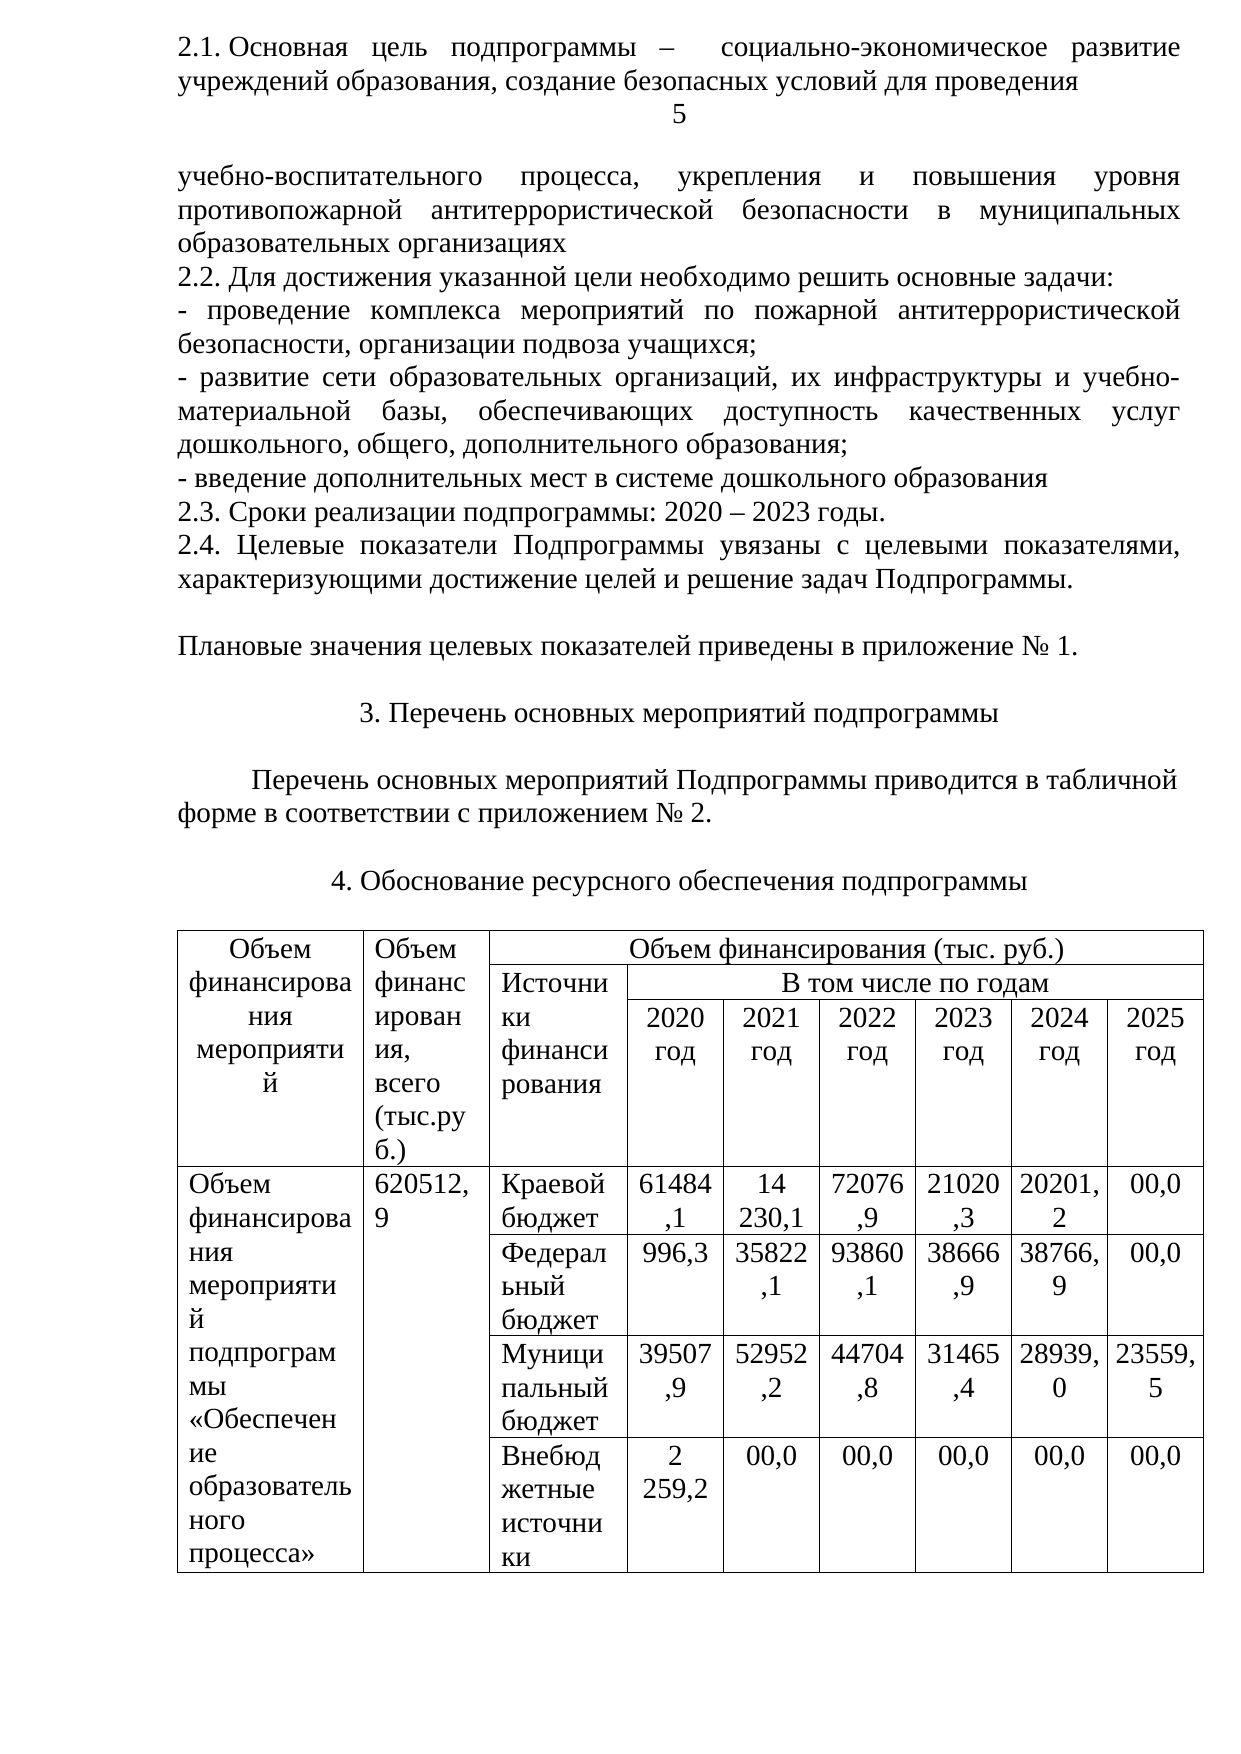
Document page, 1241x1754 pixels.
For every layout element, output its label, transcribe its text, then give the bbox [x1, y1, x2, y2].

table_cell 28939,0 [1012, 1336, 1107, 1437]
table_header Объем финанс ирован ия, всего (тыс.руб.) [364, 931, 489, 1166]
table_cell 00,0 [1108, 1438, 1203, 1572]
table_cell 00,0 [820, 1438, 915, 1572]
table_cell 2025 год [1108, 1000, 1203, 1166]
table_cell 00,0 [916, 1438, 1011, 1572]
table_cell 996,3 [628, 1235, 723, 1335]
table_cell 93860,1 [820, 1235, 915, 1335]
text - развитие сети образовательных организаций, их инфраструктуры и учебно-материальной базы, обеспечивающих доступность качественных услуг дошкольного, общего, дополнительного образования; [177, 359, 1181, 460]
table_cell 620512,9 [364, 1167, 489, 1572]
table_cell 2024 год [1012, 1000, 1107, 1166]
table_cell 35822,1 [724, 1235, 819, 1335]
text учебно-воспитательного процесса, укрепления и повышения уровня противопожарной антитеррористической безопасности в муниципальных образовательных организациях [177, 158, 1181, 259]
text - проведение комплекса мероприятий по пожарной антитеррористической безопасности, организации подвоза учащихся; [177, 292, 1181, 359]
table_cell 39507,9 [628, 1336, 723, 1437]
text 3. Перечень основных мероприятий подпрограммы [177, 695, 1181, 728]
text Плановые значения целевых показателей приведены в приложение № 1. [177, 628, 1181, 661]
text 2.4. Целевые показатели Подпрограммы увязаны с целевыми показателями, характеризующими достижение целей и решение задач Подпрограммы. [177, 527, 1181, 594]
table_cell Муниципальный бюджет [490, 1336, 627, 1437]
table_cell 23559,5 [1108, 1336, 1203, 1437]
table_cell 31465,4 [916, 1336, 1011, 1437]
table_cell В том числе по годам [628, 965, 1203, 999]
table_cell 2 259,2 [628, 1438, 723, 1572]
table_cell 00,0 [1012, 1438, 1107, 1572]
text 5 [177, 97, 1181, 130]
table_cell 38666,9 [916, 1235, 1011, 1335]
table_cell 61484,1 [628, 1167, 723, 1234]
table_cell Внебюджетные источники [490, 1438, 627, 1572]
table_cell 00,0 [724, 1438, 819, 1572]
table_cell 72076,9 [820, 1167, 915, 1234]
text 4. Обоснование ресурсного обеспечения подпрограммы [177, 863, 1181, 896]
table_cell 00,0 [1108, 1235, 1203, 1335]
table_cell 2023 год [916, 1000, 1011, 1166]
table_cell Объем финансирования мероприятий подпрограммы «Обеспечение образовательного процесса» [178, 1167, 363, 1572]
table_cell 44704,8 [820, 1336, 915, 1437]
text 2.2. Для достижения указанной цели необходимо решить основные задачи: [177, 259, 1181, 292]
text - введение дополнительных мест в системе дошкольного образования [177, 460, 1181, 494]
table_cell 21020,3 [916, 1167, 1011, 1234]
table_cell 52952,2 [724, 1336, 819, 1437]
table_cell 38766,9 [1012, 1235, 1107, 1335]
table_cell 2022 год [820, 1000, 915, 1166]
table_cell 20201,2 [1012, 1167, 1107, 1234]
table_cell Федеральный бюджет [490, 1235, 627, 1335]
table_cell 2021 год [724, 1000, 819, 1166]
table_cell Краевой бюджет [490, 1167, 627, 1234]
table_cell 2020 год [628, 1000, 723, 1166]
table_cell Источники финансирования [490, 965, 627, 1166]
table_cell 14 230,1 [724, 1167, 819, 1234]
text Перечень основных мероприятий Подпрограммы приводится в табличной форме в соответствии с приложением № 2. [177, 762, 1181, 829]
table_cell 00,0 [1108, 1167, 1203, 1234]
text 2.1. Основная цель подпрограммы – социально-экономическое развитие учреждений образования, создание безопасных условий для проведения [177, 29, 1181, 97]
table_header Объем финансирования мероприятий [178, 931, 363, 1166]
table_header Объем финансирования (тыс. руб.) [490, 931, 1203, 964]
text 2.3. Сроки реализации подпрограммы: 2020 – 2023 годы. [177, 494, 1181, 527]
